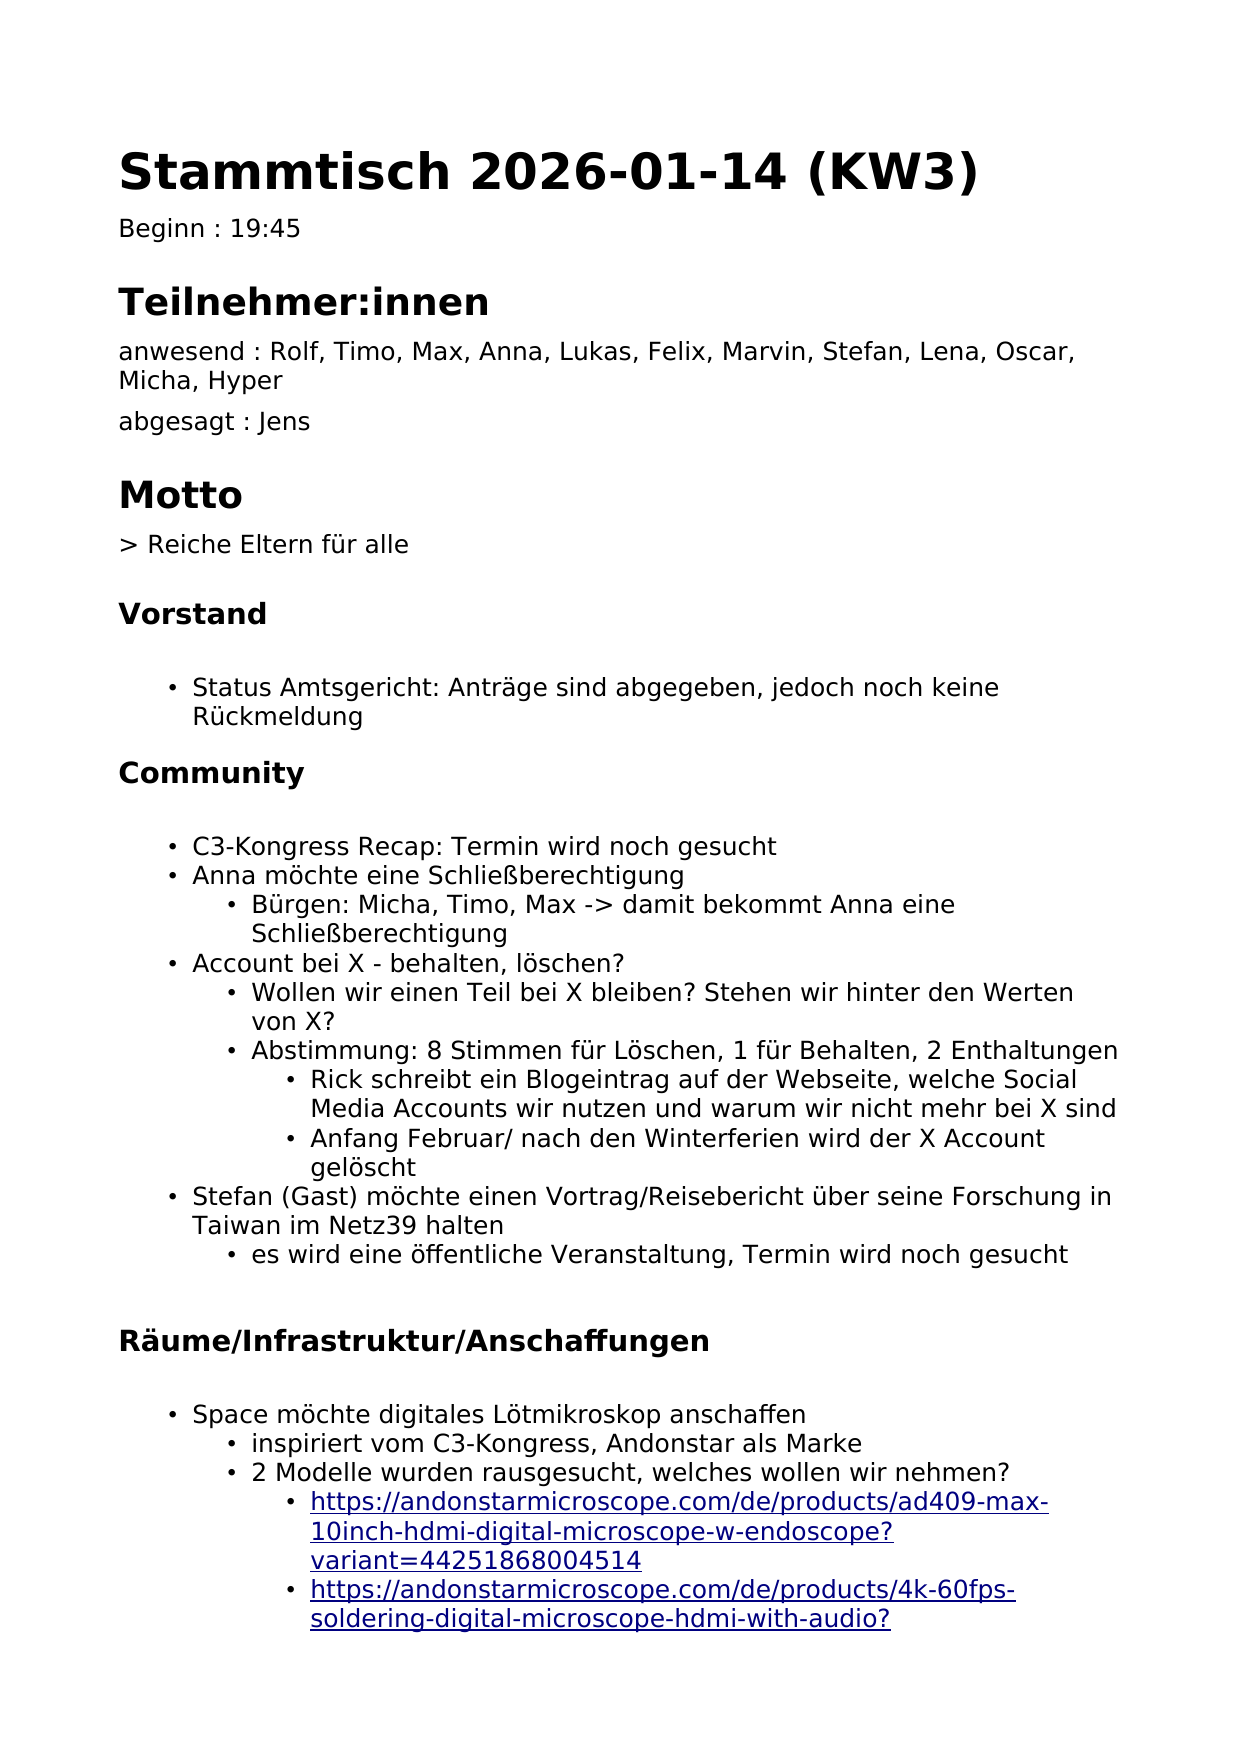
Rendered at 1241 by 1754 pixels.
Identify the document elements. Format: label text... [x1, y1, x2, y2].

list es wird eine öffentliche Veranstaltung, Termin wird noch gesucht [236, 1241, 1122, 1270]
list Space möchte digitales Lötmikroskop anschaffen [177, 1400, 1122, 1429]
subtitle Community [118, 756, 1122, 790]
subtitle Vorstand [118, 597, 1122, 631]
subtitle Motto [118, 474, 1122, 518]
list Anna möchte eine Schließberechtigung [177, 861, 1122, 891]
list Abstimmung: 8 Stimmen für Löschen, 1 für Behalten, 2 Enthaltungen [236, 1036, 1122, 1066]
list C3-Kongress Recap: Termin wird noch gesucht [177, 832, 1122, 861]
list Anfang Februar/ nach den Winterferien wird der X Account gelöscht [295, 1124, 1122, 1182]
text anwesend : Rolf, Timo, Max, Anna, Lukas, Felix, Marvin, Stefan, Lena, Oscar, Micha, Hyper [118, 337, 1122, 395]
list Account bei X - behalten, löschen? [177, 949, 1122, 978]
subtitle Teilnehmer:innen [118, 281, 1122, 324]
list Bürgen: Micha, Timo, Max -> damit bekommt Anna eine Schließberechtigung [236, 891, 1122, 949]
list inspiriert vom C3-Kongress, Andonstar als Marke [236, 1429, 1122, 1458]
list Status Amtsgericht: Anträge sind abgegeben, jedoch noch keine Rückmeldung [177, 673, 1122, 731]
list Wollen wir einen Teil bei X bleiben? Stehen wir hinter den Werten von X? [236, 978, 1122, 1036]
subtitle Stammtisch 2026-01-14 (KW3) [118, 143, 1122, 201]
text Beginn : 19:45 [118, 214, 1122, 243]
text abgesagt : Jens [118, 407, 1122, 437]
subtitle Räume/Infrastruktur/Anschaffungen [118, 1324, 1122, 1358]
list https://andonstarmicroscope.com/de/products/ad409-max-10inch-hdmi-digital-microscope-w-endoscope?variant=44251868004514 [295, 1488, 1122, 1575]
list Rick schreibt ein Blogeintrag auf der Webseite, welche Social Media Accounts wir nutzen und warum wir nicht mehr bei X sind [295, 1066, 1122, 1124]
list Stefan (Gast) möchte einen Vortrag/Reisebericht über seine Forschung in Taiwan im Netz39 halten [177, 1182, 1122, 1241]
text > Reiche Eltern für alle [118, 530, 1122, 559]
list 2 Modelle wurden rausgesucht, welches wollen wir nehmen? [236, 1458, 1122, 1488]
list https://andonstarmicroscope.com/de/products/4k-60fps-soldering-digital-microscope-hdmi-with-audio? [295, 1575, 1122, 1633]
